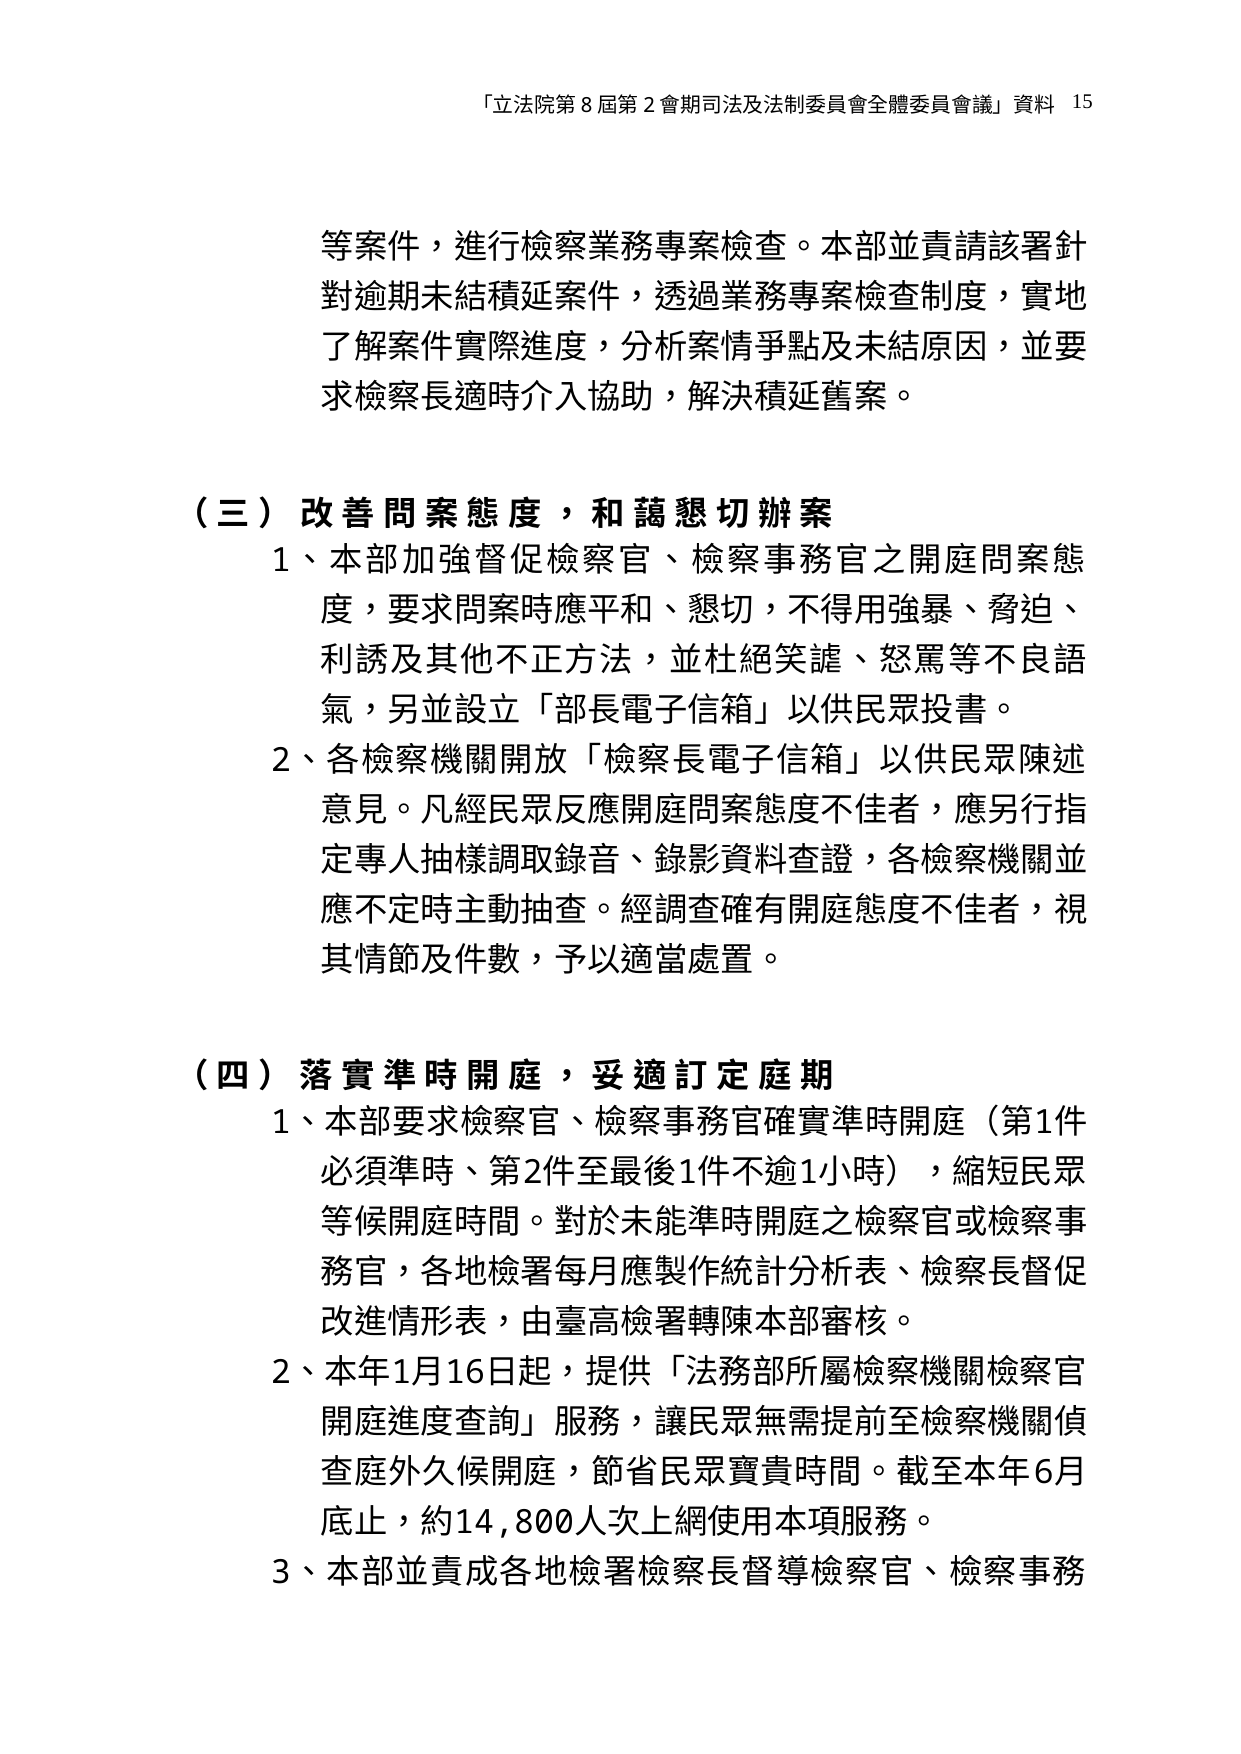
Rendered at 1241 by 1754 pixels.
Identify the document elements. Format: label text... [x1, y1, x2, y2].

text （四）落實準時開庭，妥適訂定庭期 [171, 1031, 1087, 1094]
text （三）改善問案態度，和藹懇切辦案 [171, 469, 1087, 531]
text 1、本部加強督促檢察官、檢察事務官之開庭問案態度，要求問案時應平和、懇切，不得用強暴、脅迫、利誘及其他不正方法，並杜絕笑謔、怒罵等不良語氣，另並設立「部長電子信箱」以供民眾投書。 [271, 531, 1087, 731]
text 2、本年1月16日起，提供「法務部所屬檢察機關檢察官開庭進度查詢」服務，讓民眾無需提前至檢察機關偵查庭外久候開庭，節省民眾寶貴時間。截至本年6月底止，約14,800人次上網使用本項服務。 [271, 1344, 1087, 1544]
text 等案件，進行檢察業務專案檢查。本部並責請該署針對逾期未結積延案件，透過業務專案檢查制度，實地了解案件實際進度，分析案情爭點及未結原因，並要求檢察長適時介入協助，解決積延舊案。 [271, 219, 1087, 419]
text 2、各檢察機關開放「檢察長電子信箱」以供民眾陳述意見。凡經民眾反應開庭問案態度不佳者，應另行指定專人抽樣調取錄音、錄影資料查證，各檢察機關並應不定時主動抽查。經調查確有開庭態度不佳者，視其情節及件數，予以適當處置。 [271, 731, 1087, 981]
text 3、本部並責成各地檢署檢察長督導檢察官、檢察事務 [271, 1544, 1087, 1594]
text 1、本部要求檢察官、檢察事務官確實準時開庭（第1件必須準時、第2件至最後1件不逾1小時），縮短民眾等候開庭時間。對於未能準時開庭之檢察官或檢察事務官，各地檢署每月應製作統計分析表、檢察長督促改進情形表，由臺高檢署轉陳本部審核。 [271, 1094, 1087, 1344]
